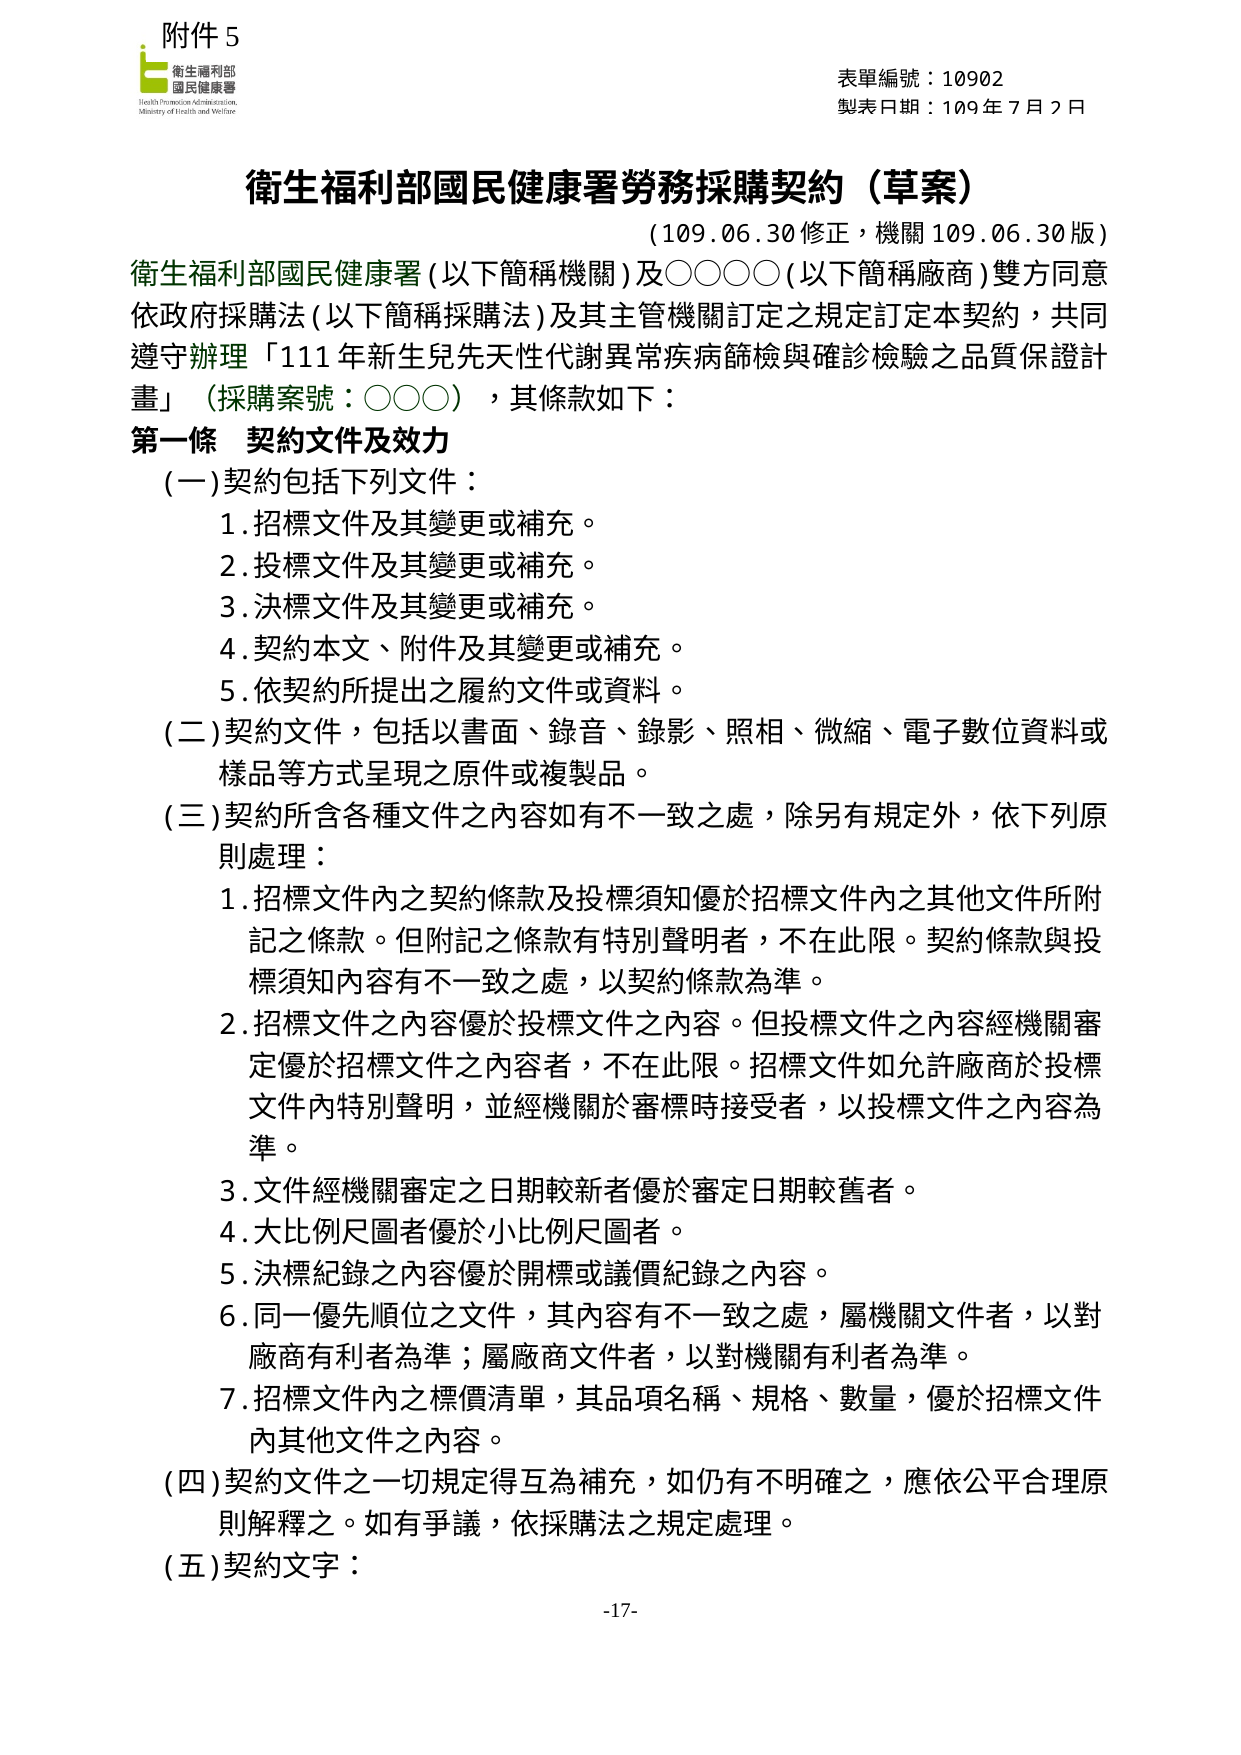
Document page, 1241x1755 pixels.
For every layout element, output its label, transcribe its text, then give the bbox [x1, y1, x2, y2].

text (二)契約文件，包括以書面、錄音、錄影、照相、微縮、電子數位資料或樣品等方式呈現之原件或複製品。 [159, 709, 1110, 793]
text 附件5 [161, 12, 268, 54]
text 6.同一優先順位之文件，其內容有不一致之處，屬機關文件者，以對廠商有利者為準；屬廠商文件者，以對機關有利者為準。 [218, 1293, 1104, 1376]
text 7.招標文件內之標價清單，其品項名稱、規格、數量，優於招標文件內其他文件之內容。 [218, 1376, 1104, 1459]
text 4.契約本文、附件及其變更或補充。 [218, 626, 1104, 668]
text 製表日期：109年7月2日 [837, 92, 1098, 113]
text 3.決標文件及其變更或補充。 [218, 584, 1104, 626]
text 1.招標文件內之契約條款及投標須知優於招標文件內之其他文件所附記之條款。但附記之條款有特別聲明者，不在此限。契約條款與投標須知內容有不一致之處，以契約條款為準。 [218, 876, 1104, 1001]
text 5.依契約所提出之履約文件或資料。 [218, 668, 1104, 709]
text 第一條 契約文件及效力 [130, 418, 1110, 459]
text 5.決標紀錄之內容優於開標或議價紀錄之內容。 [218, 1251, 1104, 1293]
text 3.文件經機關審定之日期較新者優於審定日期較舊者。 [218, 1168, 1104, 1209]
text (109.06.30修正，機關109.06.30版) [130, 209, 1110, 251]
text (四)契約文件之一切規定得互為補充，如仍有不明確之，應依公平合理原則解釋之。如有爭議，依採購法之規定處理。 [159, 1459, 1110, 1543]
text 2.招標文件之內容優於投標文件之內容。但投標文件之內容經機關審定優於招標文件之內容者，不在此限。招標文件如允許廠商於投標文件內特別聲明，並經機關於審標時接受者，以投標文件之內容為準。 [218, 1001, 1104, 1168]
text (一)契約包括下列文件： [159, 459, 1110, 501]
text 1.招標文件及其變更或補充。 [218, 501, 1104, 543]
text 2.投標文件及其變更或補充。 [218, 543, 1104, 584]
text 衛生福利部國民健康署勞務採購契約（草案） [130, 168, 1110, 209]
text 衛生福利部國民健康署(以下簡稱機關)及○○○○(以下簡稱廠商)雙方同意依政府採購法(以下簡稱採購法)及其主管機關訂定之規定訂定本契約，共同遵守辦理「111年新生兒先天性代謝異常疾病篩檢與確診檢驗之品質保證計畫」（採購案號：○○○），其條款如下： [130, 251, 1110, 418]
text (三)契約所含各種文件之內容如有不一致之處，除另有規定外，依下列原則處理： [159, 793, 1110, 876]
text 4.大比例尺圖者優於小比例尺圖者。 [218, 1209, 1104, 1251]
text (五)契約文字： [159, 1543, 1110, 1584]
text 表單編號：10902 [837, 62, 1098, 92]
